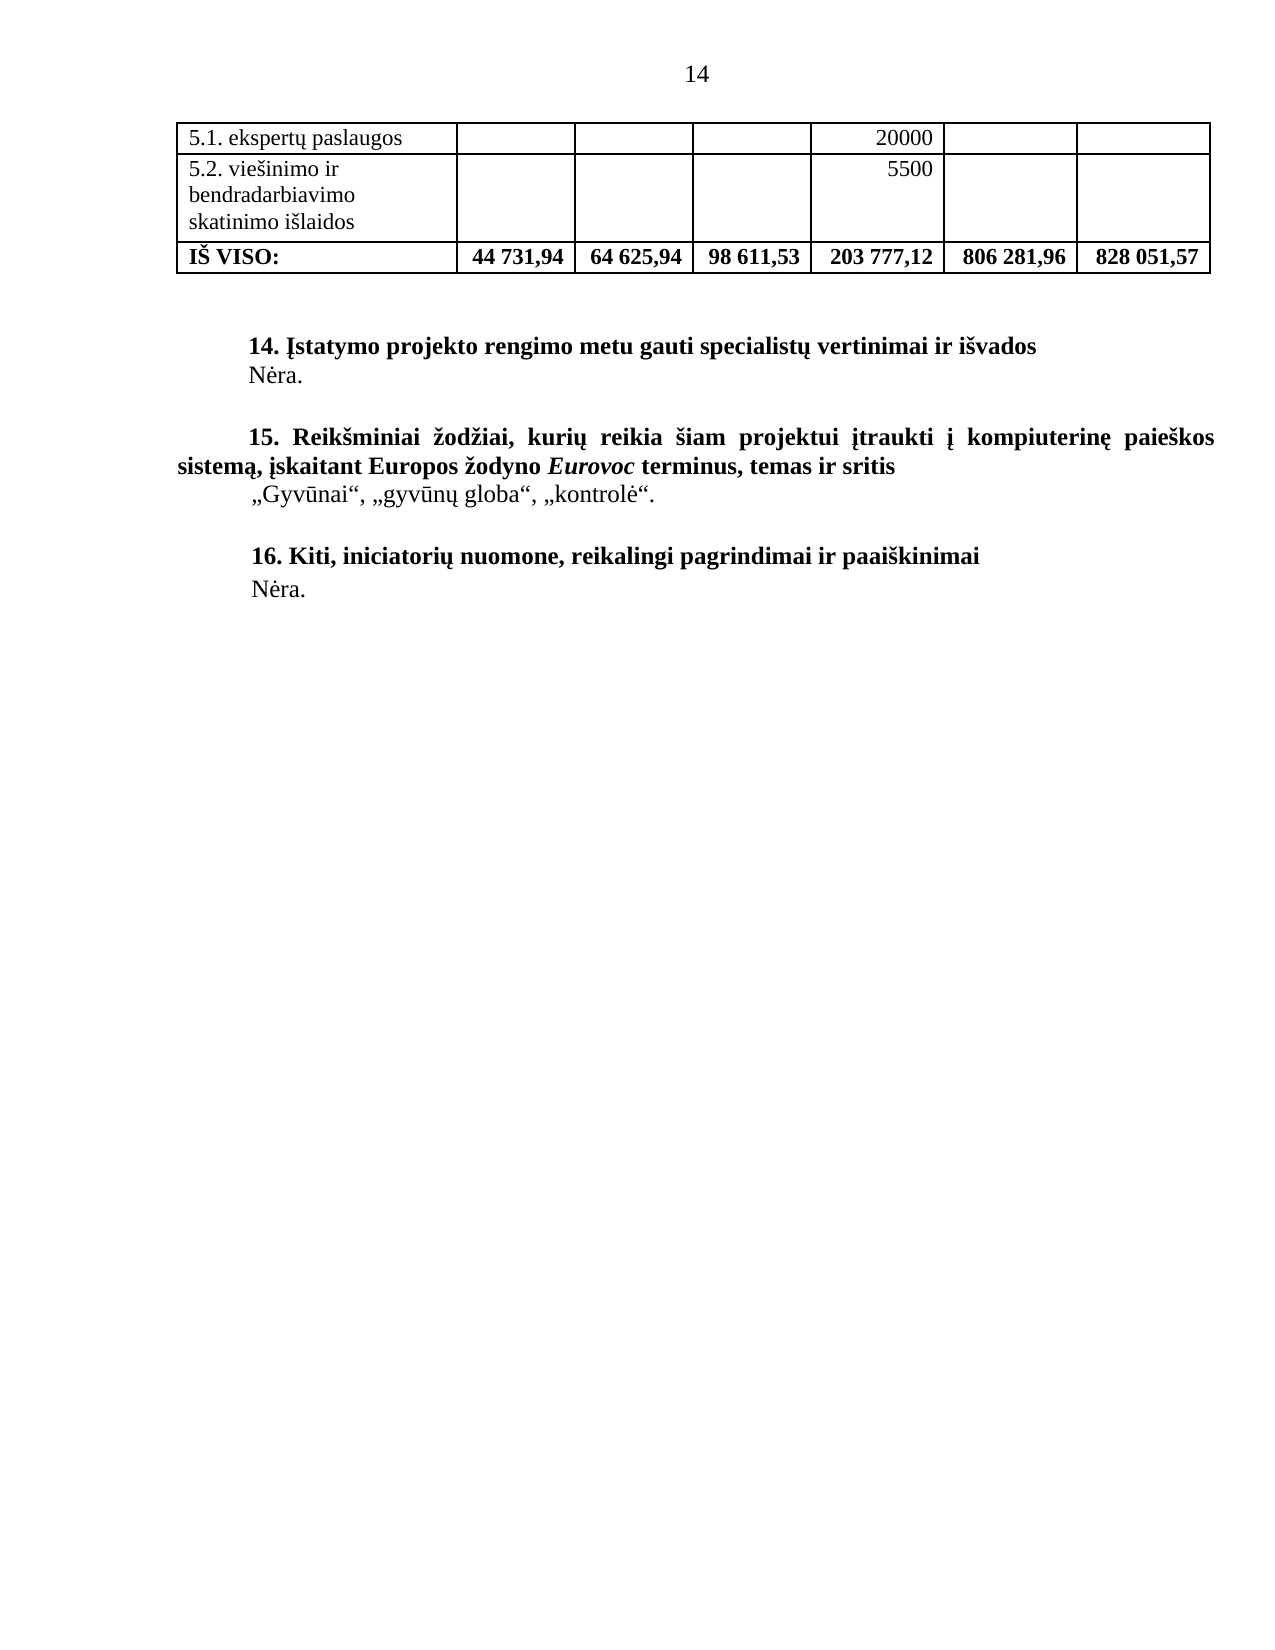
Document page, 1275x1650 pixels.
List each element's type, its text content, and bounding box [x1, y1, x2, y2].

text Nėra. [177, 360, 1216, 389]
table_cell 20000 [812, 124, 943, 153]
text 15. Reikšminiai žodžiai, kurių reikia šiam projektui įtraukti į kompiuterinę paieškos sistemą, įskaitant Europos žodyno Eurovoc terminus, temas ir sritis [177, 422, 1216, 479]
table_cell [1078, 155, 1209, 241]
table_cell 203 777,12 [812, 243, 943, 272]
table_cell [1078, 124, 1209, 153]
table_cell [576, 155, 692, 241]
text „Gyvūnai“, „gyvūnų globa“, „kontrolė“. [177, 479, 1216, 508]
table_cell 5.1. ekspertų paslaugos [178, 124, 456, 153]
table_cell 828 051,57 [1078, 243, 1209, 272]
table_cell [945, 155, 1076, 241]
table_cell 98 611,53 [694, 243, 810, 272]
table_cell 5500 [812, 155, 943, 241]
table_cell [458, 124, 574, 153]
text Nėra. [177, 574, 1216, 603]
text 16. Kiti, iniciatorių nuomone, reikalingi pagrindimai ir paaiškinimai [177, 541, 1216, 570]
table_cell [694, 124, 810, 153]
table_cell [945, 124, 1076, 153]
table_cell [458, 155, 574, 241]
table_cell 44 731,94 [458, 243, 574, 272]
table_cell 806 281,96 [945, 243, 1076, 272]
table_cell [694, 155, 810, 241]
table_cell IŠ VISO: [178, 243, 456, 272]
table_cell 64 625,94 [576, 243, 692, 272]
table_cell 5.2. viešinimo ir bendradarbiavimo skatinimo išlaidos [178, 155, 456, 241]
text 14. Įstatymo projekto rengimo metu gauti specialistų vertinimai ir išvados [177, 331, 1216, 360]
table_cell [576, 124, 692, 153]
